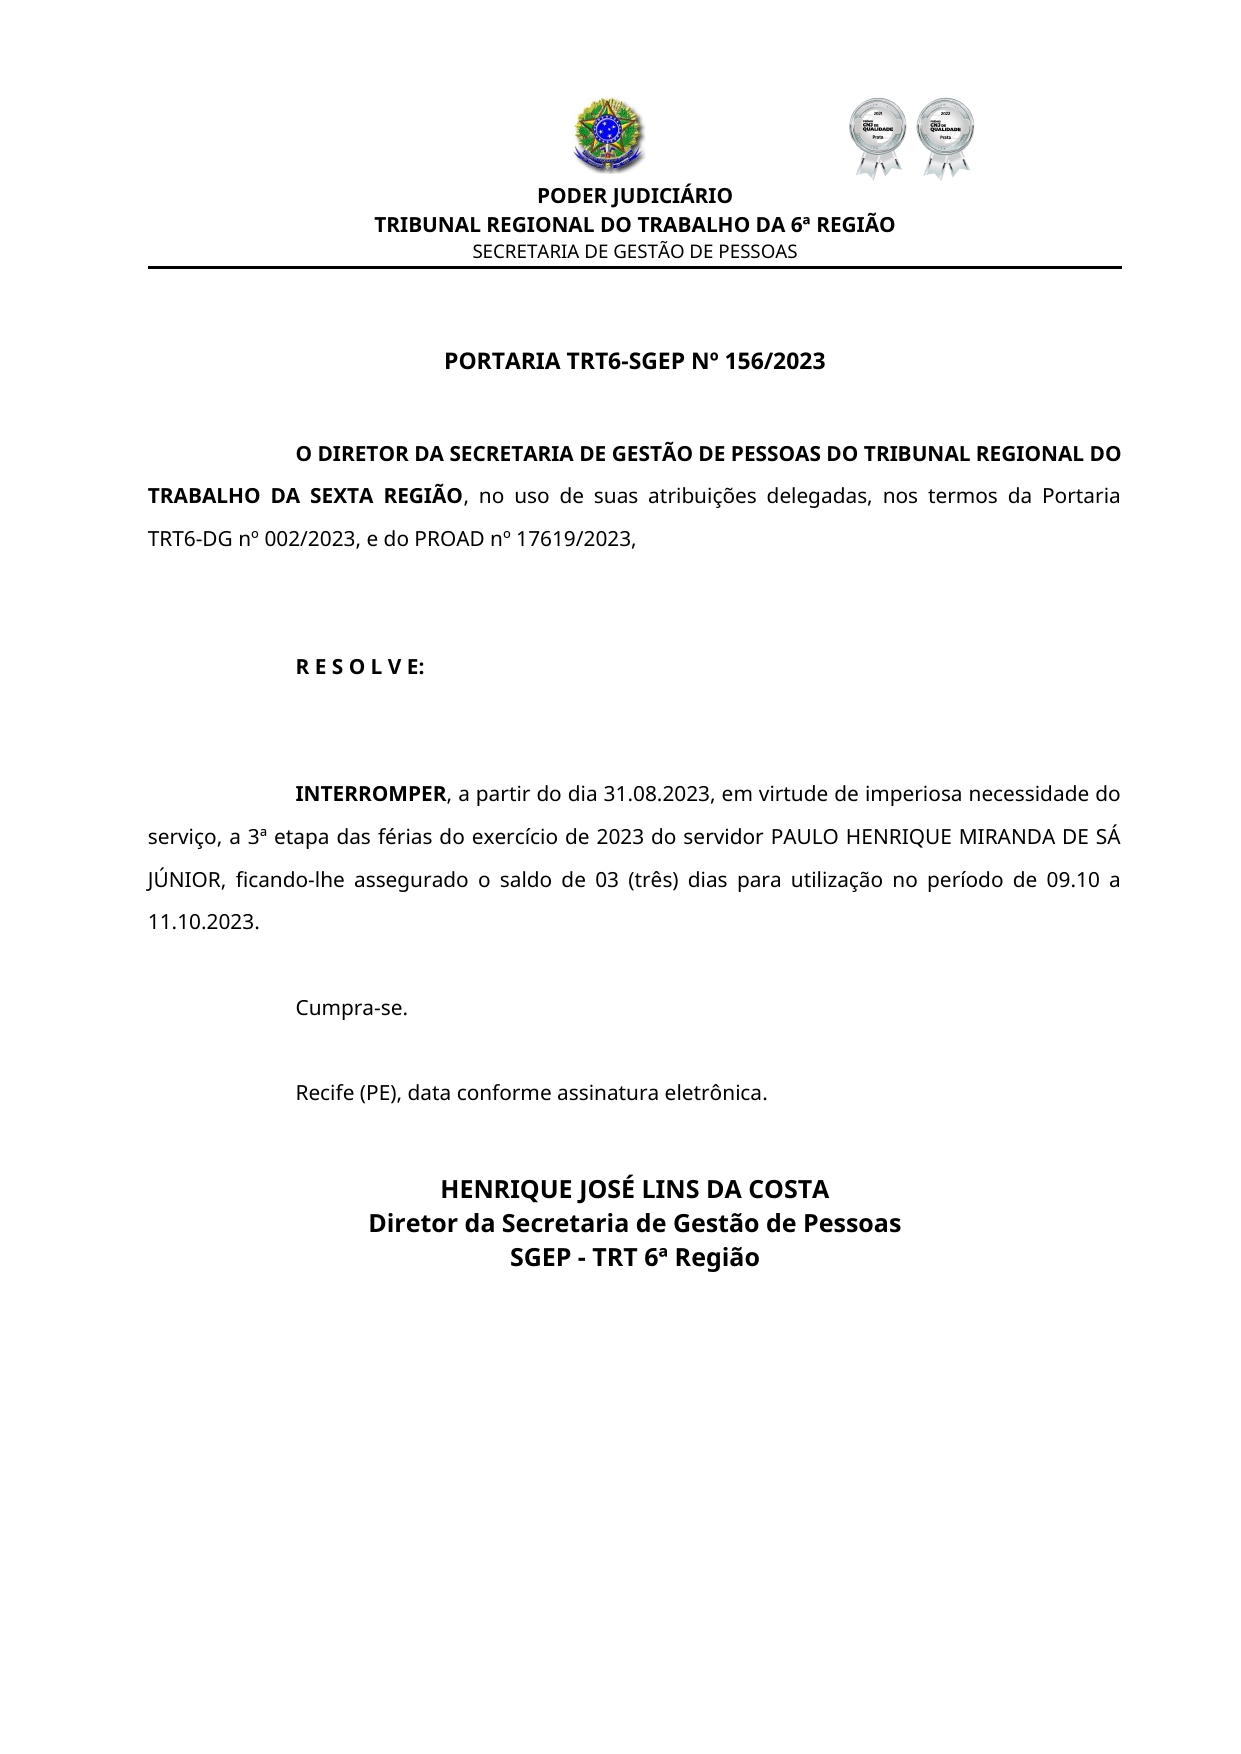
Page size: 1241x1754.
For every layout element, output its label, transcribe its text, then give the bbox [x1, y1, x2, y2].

text R E S O L V E: [148, 652, 1122, 680]
text SGEP - TRT 6ª Região [148, 1239, 1122, 1274]
text O DIRETOR DA SECRETARIA DE GESTÃO DE PESSOAS DO TRIBUNAL REGIONAL DO TRABALHO DA SEXTA REGIÃO, no uso de suas atribuições delegadas, nos termos da Portaria TRT6-DG nº 002/2023, e do PROAD nº 17619/2023, [148, 439, 1122, 552]
text HENRIQUE JOSÉ LINS DA COSTA [148, 1171, 1122, 1206]
text INTERROMPER, a partir do dia 31.08.2023, em virtude de imperiosa necessidade do serviço, a 3ª etapa das férias do exercício de 2023 do servidor PAULO HENRIQUE MIRANDA DE SÁ JÚNIOR, ficando-lhe assegurado o saldo de 03 (três) dias para utilização no período de 09.10 a 11.10.2023. [148, 779, 1122, 936]
text Recife (PE), data conforme assinatura eletrônica. [148, 1078, 1122, 1106]
text Cumpra-se. [148, 993, 1122, 1021]
text PORTARIA TRT6-SGEP Nº 156/2023 [148, 345, 1122, 376]
text Diretor da Secretaria de Gestão de Pessoas [148, 1206, 1122, 1239]
